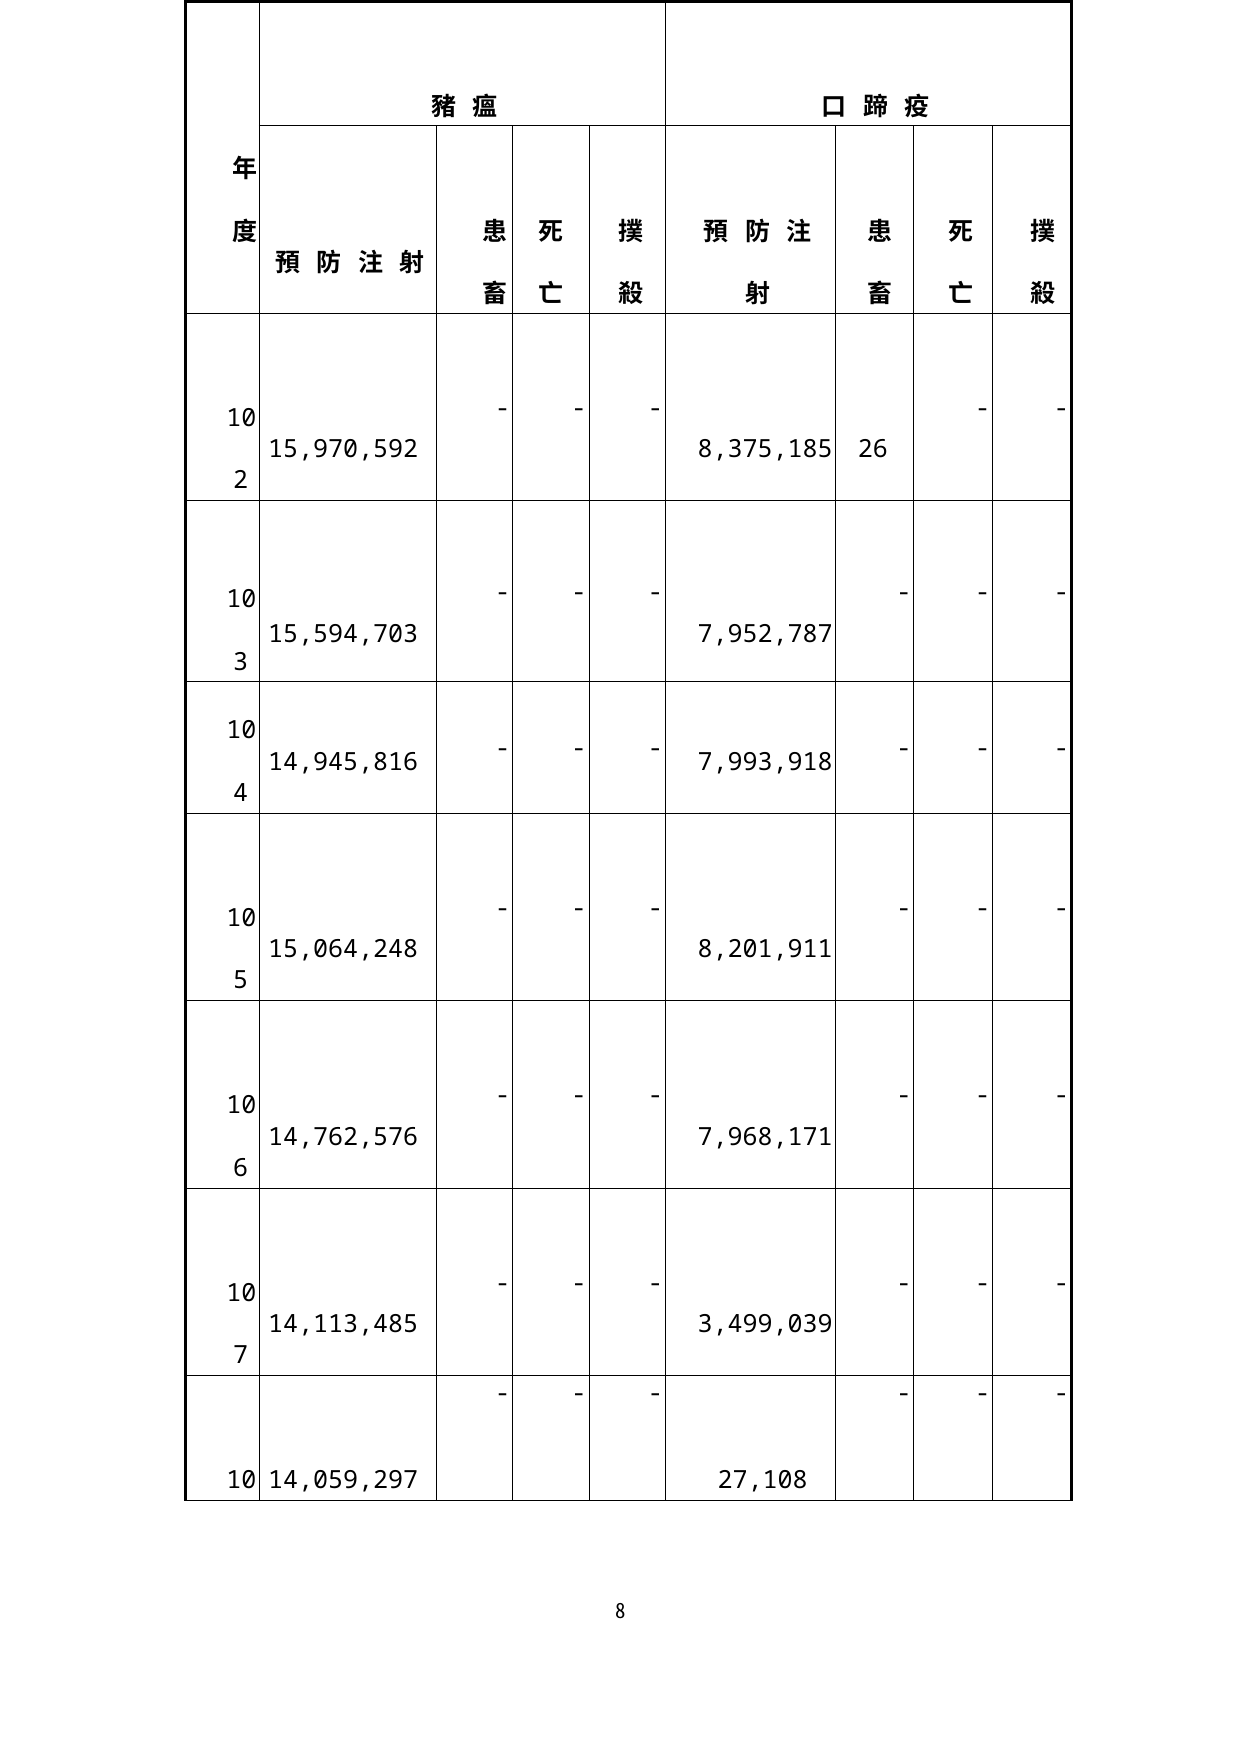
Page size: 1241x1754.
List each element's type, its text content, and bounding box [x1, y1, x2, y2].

table_cell 15,594,703 [260, 501, 436, 681]
table_cell - [437, 1189, 512, 1375]
table_cell - [590, 501, 665, 681]
table_cell - [914, 814, 992, 1000]
table_cell 預防注射 [666, 126, 835, 312]
table_cell - [914, 1376, 992, 1500]
table_cell - [836, 814, 913, 1000]
table_cell 7,993,918 [666, 682, 835, 812]
table_cell - [914, 1189, 992, 1375]
table_cell - [914, 501, 992, 681]
table_cell - [590, 814, 665, 1000]
table_cell 預防注射 [260, 126, 436, 312]
table_header 口蹄疫 [666, 3, 1070, 125]
table_cell 撲殺 [993, 126, 1070, 312]
table_cell 患畜 [437, 126, 512, 312]
table_cell - [513, 314, 589, 500]
table_cell - [437, 682, 512, 812]
table_cell 14,945,816 [260, 682, 436, 812]
table_cell - [993, 814, 1070, 1000]
table_cell - [836, 1189, 913, 1375]
table_cell 105 [187, 814, 259, 1000]
table_cell - [836, 1001, 913, 1187]
table_cell - [437, 814, 512, 1000]
table_cell - [513, 1001, 589, 1187]
table_cell 27,108 [666, 1376, 835, 1500]
table_cell - [836, 682, 913, 812]
table_cell - [836, 1376, 913, 1500]
table_cell 14,059,297 [260, 1376, 436, 1500]
table_cell - [437, 314, 512, 500]
table_cell - [513, 1189, 589, 1375]
table_cell 15,970,592 [260, 314, 436, 500]
table_cell - [590, 1001, 665, 1187]
table_cell 患畜 [836, 126, 913, 312]
table_cell - [590, 1376, 665, 1500]
table_cell 8,201,911 [666, 814, 835, 1000]
table_cell - [590, 1189, 665, 1375]
table_header 豬瘟 [260, 3, 665, 125]
table_cell - [993, 314, 1070, 500]
table_cell - [590, 682, 665, 812]
table_cell 15,064,248 [260, 814, 436, 1000]
table_cell 3,499,039 [666, 1189, 835, 1375]
table_cell - [993, 1001, 1070, 1187]
table_cell - [437, 501, 512, 681]
table_cell - [513, 682, 589, 812]
table_cell - [513, 501, 589, 681]
table_cell 10 [187, 1376, 259, 1500]
table_cell 死亡 [513, 126, 589, 312]
table_cell 26 [836, 314, 913, 500]
table_cell - [993, 682, 1070, 812]
table_cell - [513, 814, 589, 1000]
table_header 年度 [187, 3, 259, 312]
table_cell 14,762,576 [260, 1001, 436, 1187]
table_cell - [914, 314, 992, 500]
table_cell 7,968,171 [666, 1001, 835, 1187]
table_cell 103 [187, 501, 259, 681]
table_cell - [993, 1189, 1070, 1375]
table_cell - [993, 501, 1070, 681]
table_cell 106 [187, 1001, 259, 1187]
table_cell 撲殺 [590, 126, 665, 312]
table_cell - [513, 1376, 589, 1500]
table_cell - [993, 1376, 1070, 1500]
table_cell 14,113,485 [260, 1189, 436, 1375]
table_cell - [437, 1001, 512, 1187]
table_cell 7,952,787 [666, 501, 835, 681]
table_cell 107 [187, 1189, 259, 1375]
table_cell 8,375,185 [666, 314, 835, 500]
table_cell 104 [187, 682, 259, 812]
table_cell - [590, 314, 665, 500]
table_cell - [914, 682, 992, 812]
table_cell 死亡 [914, 126, 992, 312]
table_cell 102 [187, 314, 259, 500]
table_cell - [914, 1001, 992, 1187]
table_cell - [836, 501, 913, 681]
table_cell - [437, 1376, 512, 1500]
